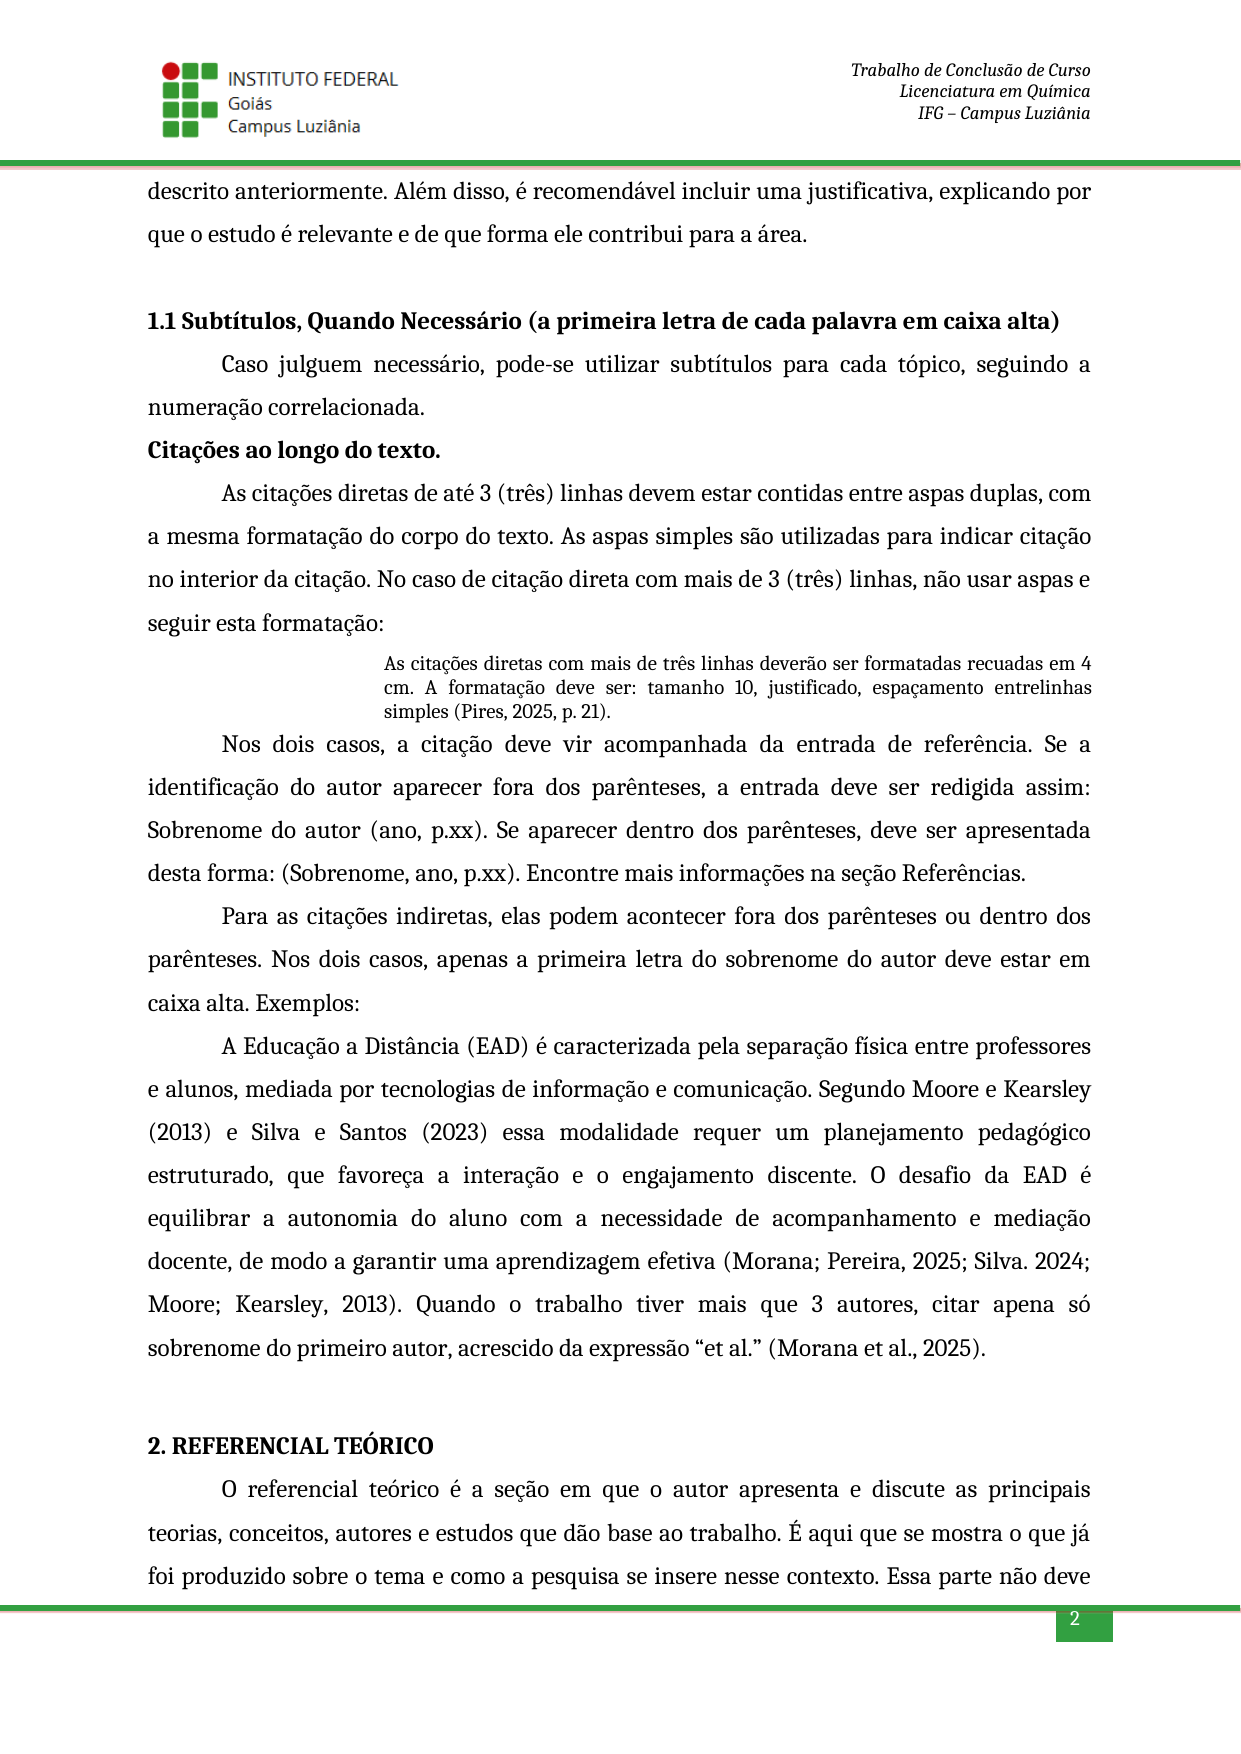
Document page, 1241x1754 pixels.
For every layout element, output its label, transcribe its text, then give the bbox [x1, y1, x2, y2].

text descrito anteriormente. Além disso, é recomendável incluir uma justificativa, explicando por que o estudo é relevante e de que forma ele contribui para a área. [148, 177, 1092, 249]
text O referencial teórico é a seção em que o autor apresenta e discute as principais teorias, conceitos, autores e estudos que dão base ao trabalho. É aqui que se mostra o que já foi produzido sobre o tema e como a pesquisa se insere nesse contexto. Essa parte não deve [148, 1475, 1092, 1590]
text As citações diretas com mais de três linhas deverão ser formatadas recuadas em 4 cm. A formatação deve ser: tamanho 10, justificado, espaçamento entrelinhas simples (Pires, 2025, p. 21). [384, 652, 1092, 723]
text Para as citações indiretas, elas podem acontecer fora dos parênteses ou dentro dos parênteses. Nos dois casos, apenas a primeira letra do sobrenome do autor deve estar em caixa alta. Exemplos: [148, 902, 1092, 1017]
text As citações diretas de até 3 (três) linhas devem estar contidas entre aspas duplas, com a mesma formatação do corpo do texto. As aspas simples são utilizadas para indicar citação no interior da citação. No caso de citação direta com mais de 3 (três) linhas, não usar aspas e seguir esta formatação: [148, 479, 1092, 637]
text 1.1 Subtítulos, Quando Necessário (a primeira letra de cada palavra em caixa alta) [148, 307, 1092, 335]
text Citações ao longo do texto. [148, 436, 1092, 465]
subtitle 2. REFERENCIAL TEÓRICO [148, 1432, 1092, 1461]
text Caso julguem necessário, pode-se utilizar subtítulos para cada tópico, seguindo a numeração correlacionada. [148, 350, 1092, 422]
picture [153, 54, 405, 146]
text A Educação a Distância (EAD) é caracterizada pela separação física entre professores e alunos, mediada por tecnologias de informação e comunicação. Segundo Moore e Kearsley (2013) e Silva e Santos (2023) essa modalidade requer um planejamento pedagógico estruturado, que favoreça a interação e o engajamento discente. O desafio da EAD é equilibrar a autonomia do aluno com a necessidade de acompanhamento e mediação docente, de modo a garantir uma aprendizagem efetiva (Morana; Pereira, 2025; Silva. 2024; Moore; Kearsley, 2013). Quando o trabalho tiver mais que 3 autores, citar apena só sobrenome do primeiro autor, acrescido da expressão “et al.” (Morana et al., 2025). [148, 1032, 1092, 1362]
text Nos dois casos, a citação deve vir acompanhada da entrada de referência. Se a identificação do autor aparecer fora dos parênteses, a entrada deve ser redigida assim: Sobrenome do autor (ano, p.xx). Se aparecer dentro dos parênteses, deve ser apresentada desta forma: (Sobrenome, ano, p.xx). Encontre mais informações na seção Referências. [148, 730, 1092, 888]
